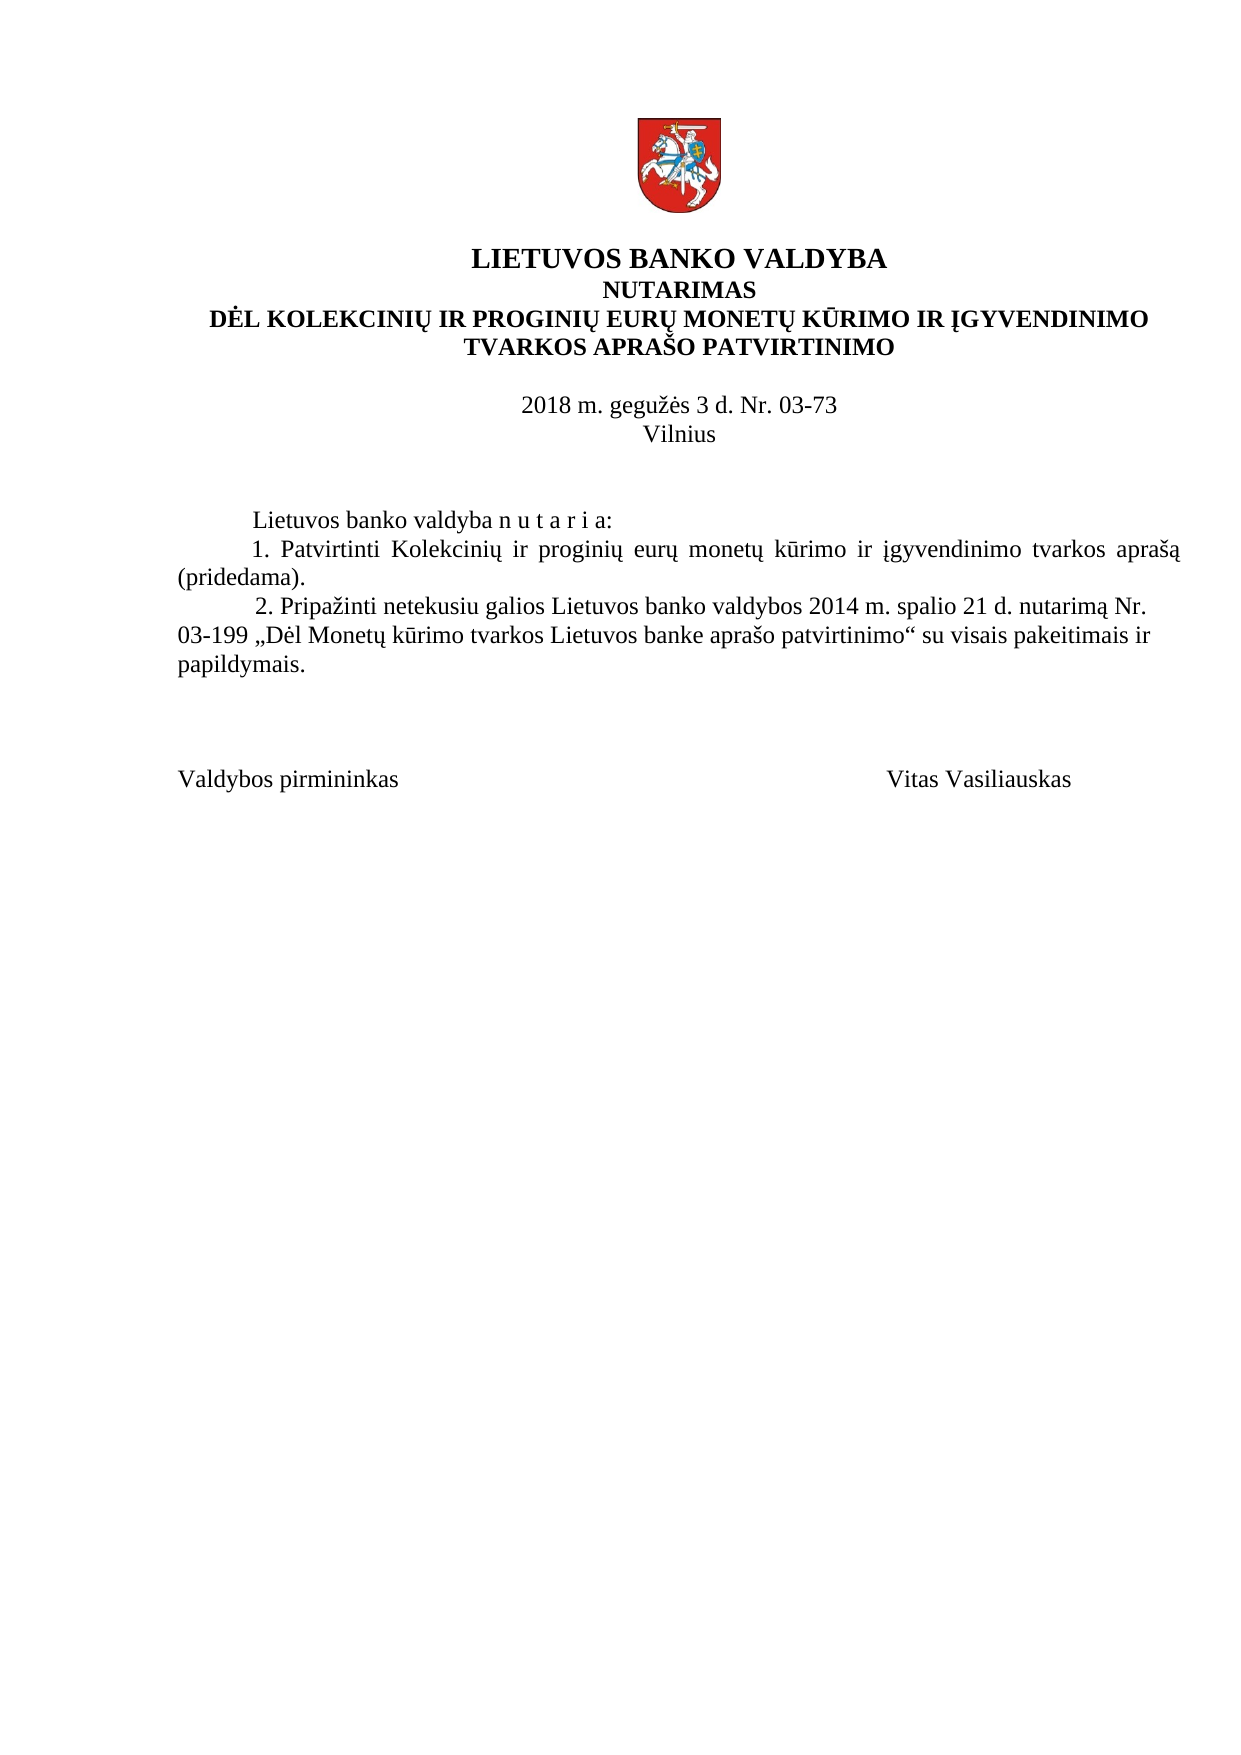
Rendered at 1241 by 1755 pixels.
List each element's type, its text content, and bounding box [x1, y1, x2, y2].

text 2. Pripažinti netekusiu galios Lietuvos banko valdybos 2014 m. spalio 21 d. nutarimą Nr. 03-199 „Dėl Monetų kūrimo tvarkos Lietuvos banke aprašo patvirtinimo“ su visais pakeitimais ir papildymais. [177, 591, 1181, 677]
text 1. Patvirtinti Kolekcinių ir proginių eurų monetų kūrimo ir įgyvendinimo tvarkos aprašą (pridedama). [177, 534, 1181, 591]
text Lietuvos banko valdyba n u t a r i a: [177, 505, 1181, 534]
text 2018 m. gegužės 3 d. Nr. 03-73 [177, 390, 1181, 419]
text Valdybos pirmininkas Vitas Vasiliauskas [177, 764, 1181, 792]
text Vilnius [177, 419, 1181, 447]
text LIETUVOS BANKO VALDYBA [177, 241, 1181, 275]
text NUTARIMAS [177, 275, 1181, 304]
text DĖL KOLEKCINIŲ IR PROGINIŲ EURŲ MONETŲ kūrimo IR ĮGYVENDINIMO tvarkos APRAŠO patvirtinimo [177, 304, 1181, 361]
